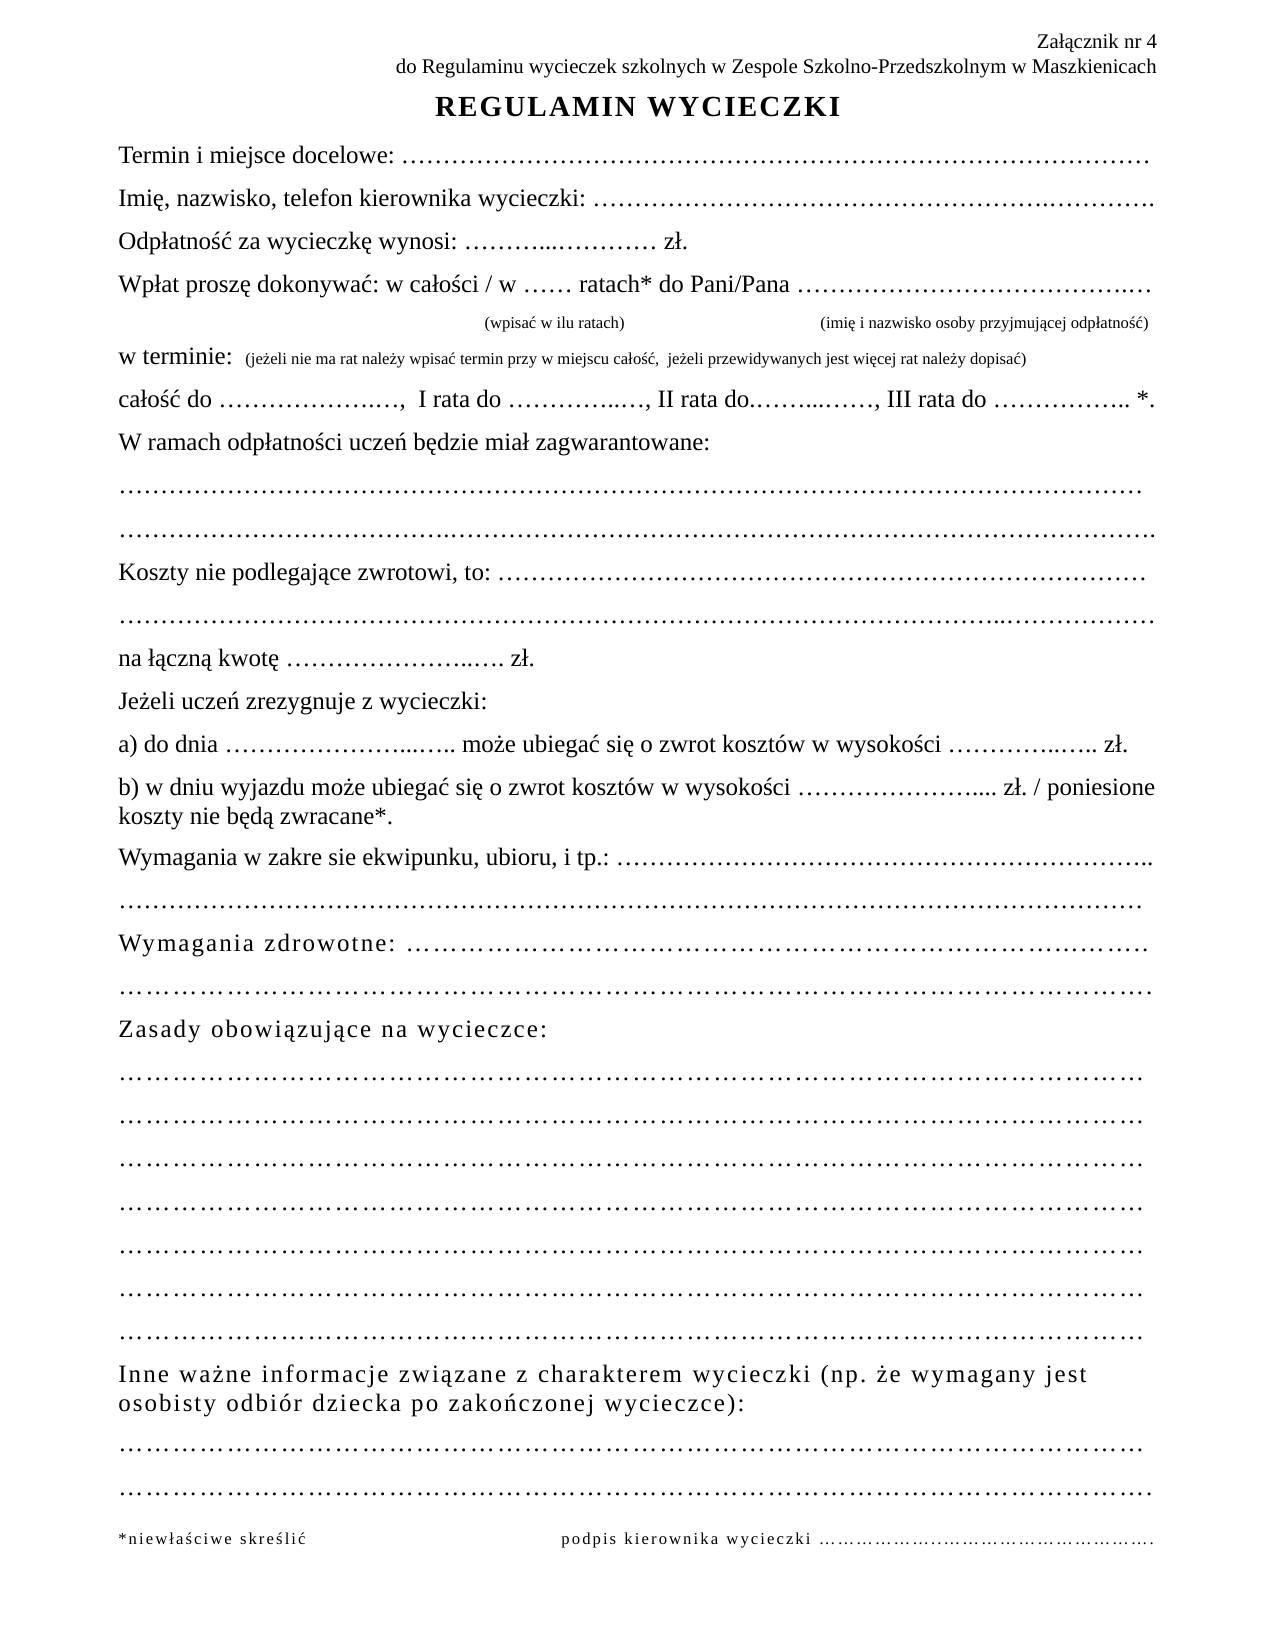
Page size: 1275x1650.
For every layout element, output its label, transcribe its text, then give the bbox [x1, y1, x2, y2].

text Wymagania zdrowotne: ………………………………………………………………...…….. ……………………………………………………………………………………………………. [118, 928, 1157, 1000]
text (wpisać w ilu ratach) (imię i nazwisko osoby przyjmującej odpłatność) [118, 312, 1157, 332]
text Załącznik nr 4 [118, 29, 1157, 53]
text Wpłat proszę dokonywać: w całości / w …… ratach* do Pani/Pana ………………………………….… [118, 269, 1157, 298]
text a) do dnia …………………...….. może ubiegać się o zwrot kosztów w wysokości …………..….. zł. [118, 729, 1157, 758]
text ……………………………………………………………………………………………………………………………………………………………………………………………………………………………………………………………………………………………………………………………………………………………………………………………………………………………………………………………………………………………………………………………………………………………………………………………………………………………… [118, 1057, 1157, 1302]
text na łączną kwotę …………………..…. zł. [118, 643, 1157, 672]
text *niewłaściwe skreślić podpis kierownika wycieczki ………………..……………………………. [118, 1529, 1157, 1548]
text Wymagania w zakre sie ekwipunku, ubioru, i tp.: ……………………………………………………….. …………………………………………………………………………………………………………… [118, 842, 1157, 913]
text całość do ……………….…, I rata do …………..…, II rata do.……...……, III rata do …………….. *. [118, 384, 1157, 413]
text Jeżeli uczeń zrezygnuje z wycieczki: [118, 686, 1157, 715]
text Imię, nazwisko, telefon kierownika wycieczki: ……………………………………………….…………. [118, 183, 1157, 212]
text …………………………………………………………………………………………………… [118, 1316, 1157, 1345]
text b) w dniu wyjazdu może ubiegać się o zwrot kosztów w wysokości ………………….... zł. / poniesione koszty nie będą zwracane*. [118, 772, 1157, 830]
text Koszty nie podlegające zwrotowi, to: …………………………………………………………………… ……………………………………………………………………………………………..……………… [118, 557, 1157, 629]
text w terminie: (jeżeli nie ma rat należy wpisać termin przy w miejscu całość, jeżeli przewidywanych jest więcej rat należy dopisać) [118, 341, 1157, 370]
text Termin i miejsce docelowe: ……………………………………………………………………………… [118, 140, 1157, 169]
text …………………………………………………………………………………………………………………………………………………………………………………………………………. [118, 1428, 1157, 1500]
text W ramach odpłatności uczeń będzie miał zagwarantowane: ……………………………………………………………………………………………………………………………………………….…………………………………………………………………………. [118, 427, 1157, 542]
text Inne ważne informacje związane z charakterem wycieczki (np. że wymagany jest osobisty odbiór dziecka po zakończonej wycieczce): [118, 1359, 1157, 1417]
text REGULAMIN WYCIECZKI [118, 89, 1157, 123]
text Odpłatność za wycieczkę wynosi: ………...………… zł. [118, 226, 1157, 255]
text Zasady obowiązujące na wycieczce: [118, 1014, 1157, 1043]
text do Regulaminu wycieczek szkolnych w Zespole Szkolno-Przedszkolnym w Maszkienicach [118, 53, 1157, 78]
